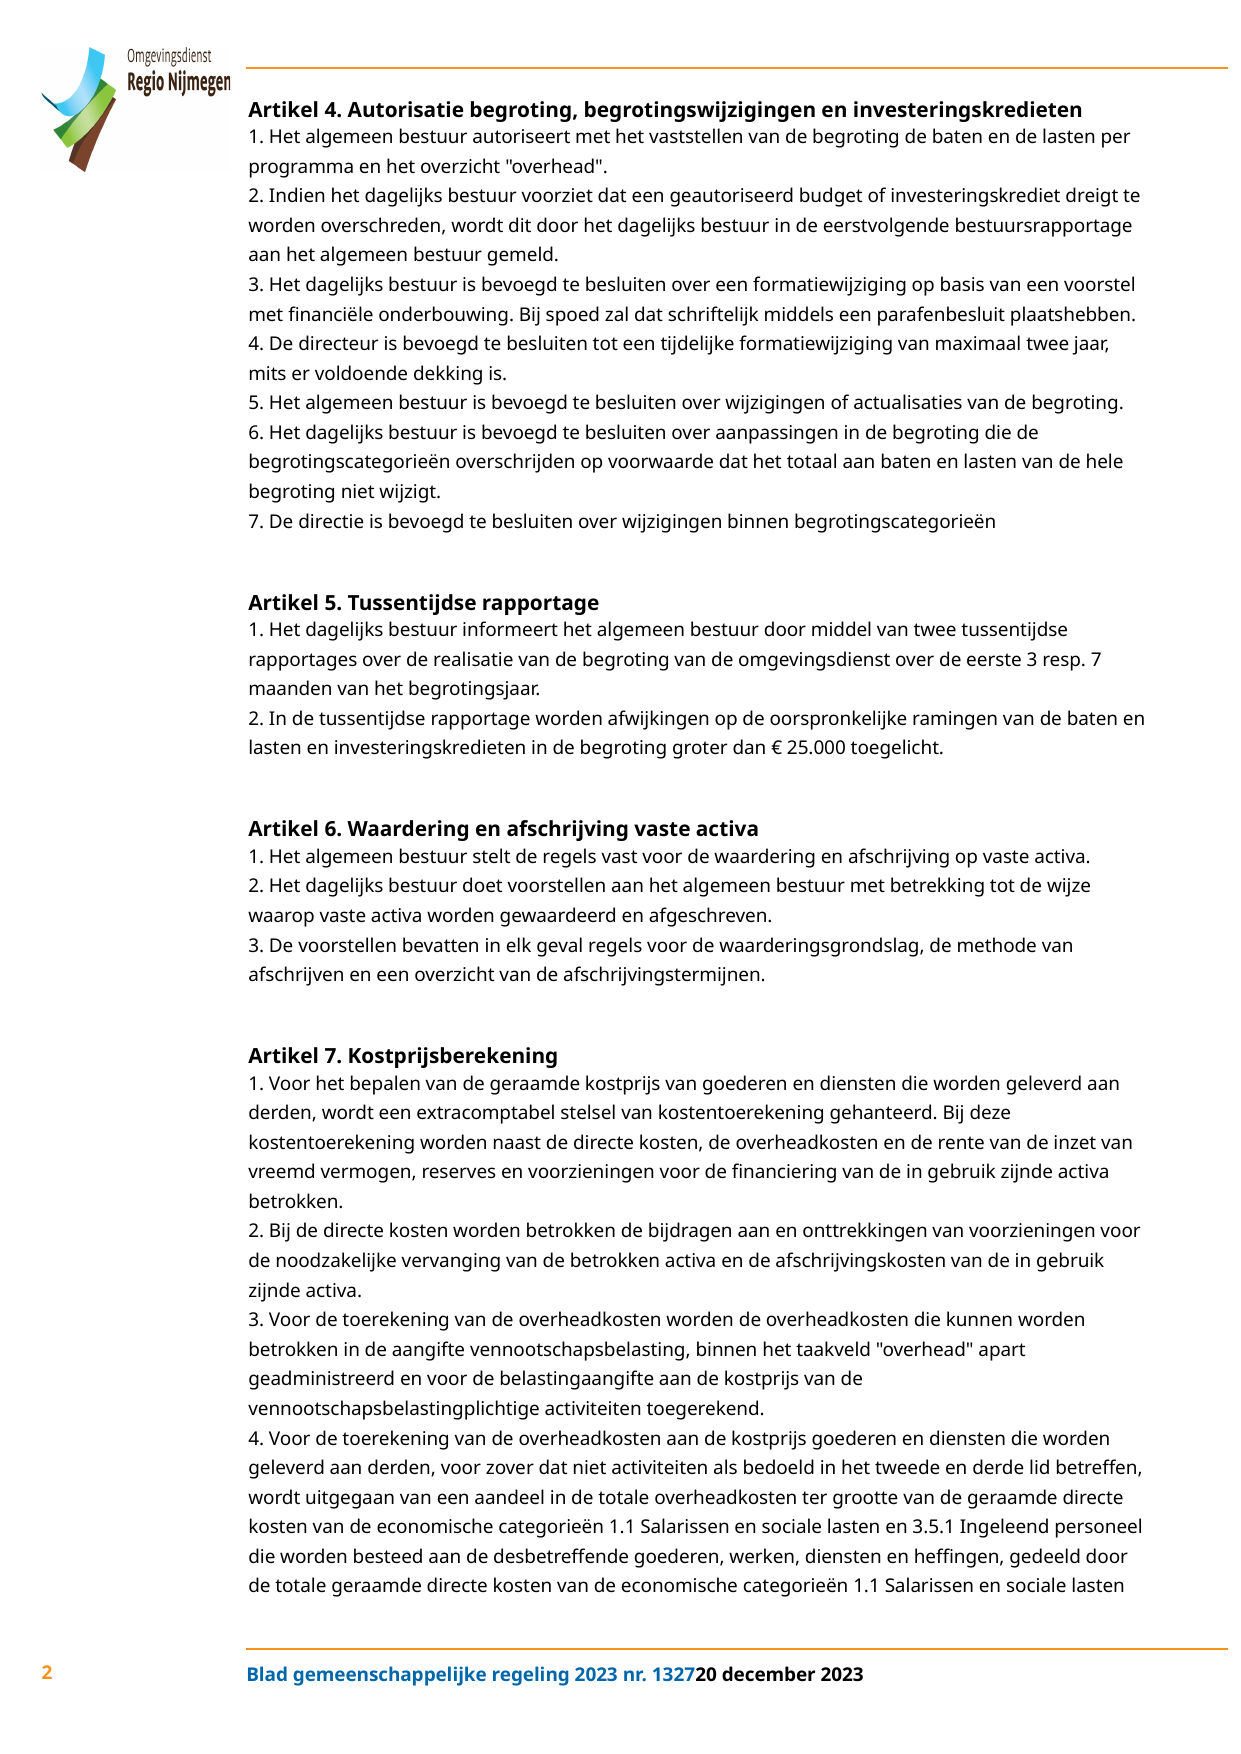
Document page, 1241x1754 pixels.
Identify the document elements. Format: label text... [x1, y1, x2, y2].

text 1. Het algemeen bestuur autoriseert met het vaststellen van de begroting de baten en de lasten per programma en het overzicht "overhead". [248, 123, 1152, 178]
text 6. Het dagelijks bestuur is bevoegd te besluiten over aanpassingen in de begroting die de begrotingscategorieën overschrijden op voorwaarde dat het totaal aan baten en lasten van de hele begroting niet wijzigt. [248, 419, 1152, 504]
text 1. Het dagelijks bestuur informeert het algemeen bestuur door middel van twee tussentijdse rapportages over de realisatie van de begroting van de omgevingsdienst over de eerste 3 resp. 7 maanden van het begrotingsjaar. [248, 616, 1152, 701]
text Artikel 6. Waardering en afschrijving vaste activa [248, 814, 1152, 843]
text 2. Bij de directe kosten worden betrokken de bijdragen aan en onttrekkingen van voorzieningen voor de noodzakelijke vervanging van de betrokken activa en de afschrijvingskosten van de in gebruik zijnde activa. [248, 1218, 1152, 1303]
text 5. Het algemeen bestuur is bevoegd te besluiten over wijzigingen of actualisaties van de begroting. [248, 389, 1152, 415]
text 3. De voorstellen bevatten in elk geval regels voor de waarderingsgrondslag, de methode van afschrijven en een overzicht van de afschrijvingstermijnen. [248, 932, 1152, 987]
text 2. In de tussentijdse rapportage worden afwijkingen op de oorspronkelijke ramingen van de baten en lasten en investeringskredieten in de begroting groter dan € 25.000 toegelicht. [248, 705, 1152, 760]
text 3. Het dagelijks bestuur is bevoegd te besluiten over een formatiewijziging op basis van een voorstel met financiële onderbouwing. Bij spoed zal dat schriftelijk middels een parafenbesluit plaatshebben. [248, 271, 1152, 326]
text 3. Voor de toerekening van de overheadkosten worden de overheadkosten die kunnen worden betrokken in de aangifte vennootschapsbelasting, binnen het taakveld "overhead" apart geadministreerd en voor de belastingaangifte aan de kostprijs van de vennootschapsbelastingplichtige activiteiten toegerekend. [248, 1306, 1152, 1421]
text 4. Voor de toerekening van de overheadkosten aan de kostprijs goederen en diensten die worden geleverd aan derden, voor zover dat niet activiteiten als bedoeld in het tweede en derde lid betreffen, wordt uitgegaan van een aandeel in de totale overheadkosten ter grootte van de geraamde directe kosten van de economische categorieën 1.1 Salarissen en sociale lasten en 3.5.1 Ingeleend personeel die worden besteed aan de desbetreffende goederen, werken, diensten en heffingen, gedeeld door de totale geraamde directe kosten van de economische categorieën 1.1 Salarissen en sociale lasten [248, 1425, 1152, 1598]
text 1. Het algemeen bestuur stelt de regels vast voor de waardering en afschrijving op vaste activa. [248, 843, 1152, 869]
text 7. De directie is bevoegd te besluiten over wijzigingen binnen begrotingscategorieën [248, 508, 1152, 533]
text Artikel 4. Autorisatie begroting, begrotingswijzigingen en investeringskredieten [248, 95, 1152, 123]
picture [41, 47, 231, 172]
text Artikel 7. Kostprijsberekening [248, 1041, 1152, 1070]
text 4. De directeur is bevoegd te besluiten tot een tijdelijke formatiewijziging van maximaal twee jaar, mits er voldoende dekking is. [248, 330, 1152, 386]
text Artikel 5. Tussentijdse rapportage [248, 588, 1152, 616]
text 2. Indien het dagelijks bestuur voorziet dat een geautoriseerd budget of investeringskrediet dreigt te worden overschreden, wordt dit door het dagelijks bestuur in de eerstvolgende bestuursrapportage aan het algemeen bestuur gemeld. [248, 182, 1152, 267]
text 1. Voor het bepalen van de geraamde kostprijs van goederen en diensten die worden geleverd aan derden, wordt een extracomptabel stelsel van kostentoerekening gehanteerd. Bij deze kostentoerekening worden naast de directe kosten, de overheadkosten en de rente van de inzet van vreemd vermogen, reserves en voorzieningen voor de financiering van de in gebruik zijnde activa betrokken. [248, 1070, 1152, 1214]
text 2. Het dagelijks bestuur doet voorstellen aan het algemeen bestuur met betrekking tot de wijze waarop vaste activa worden gewaardeerd en afgeschreven. [248, 873, 1152, 928]
